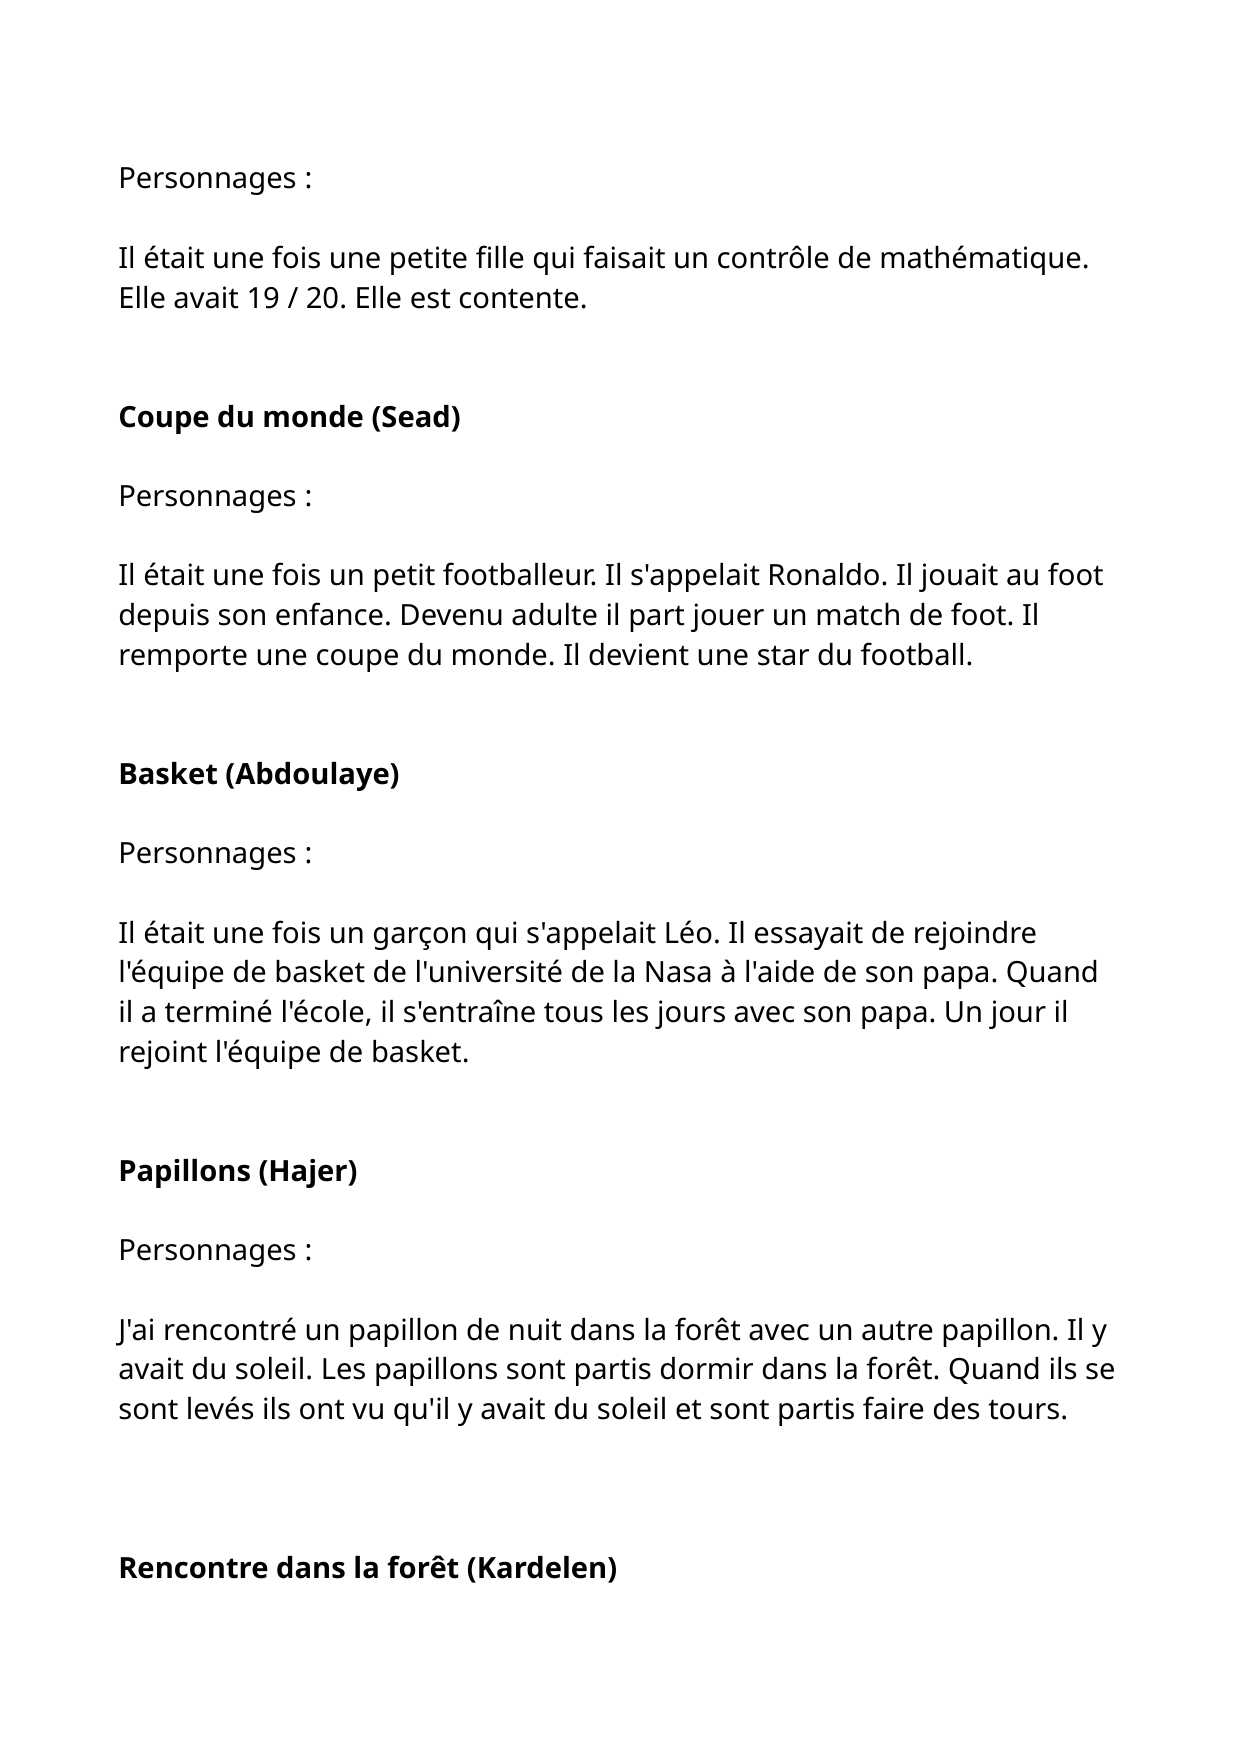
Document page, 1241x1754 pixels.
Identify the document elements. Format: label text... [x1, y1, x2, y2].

text Personnages : [118, 1229, 1122, 1269]
text Il était une fois une petite fille qui faisait un contrôle de mathématique. Elle avait 19 / 20. Elle est contente. [118, 237, 1122, 317]
text Coupe du monde (Sead) [118, 396, 1122, 436]
text Il était une fois un petit footballeur. Il s'appelait Ronaldo. Il jouait au foot depuis son enfance. Devenu adulte il part jouer un match de foot. Il remporte une coupe du monde. Il devient une star du football. [118, 555, 1122, 674]
text Rencontre dans la forêt (Kardelen) [118, 1547, 1122, 1587]
text J'ai rencontré un papillon de nuit dans la forêt avec un autre papillon. Il y avait du soleil. Les papillons sont partis dormir dans la forêt. Quand ils se sont levés ils ont vu qu'il y avait du soleil et sont partis faire des tours. [118, 1309, 1122, 1428]
text Il était une fois un garçon qui s'appelait Léo. Il essayait de rejoindre l'équipe de basket de l'université de la Nasa à l'aide de son papa. Quand il a terminé l'école, il s'entraîne tous les jours avec son papa. Un jour il rejoint l'équipe de basket. [118, 912, 1122, 1071]
text Personnages : [118, 832, 1122, 872]
text Personnages : [118, 475, 1122, 515]
text Papillons (Hajer) [118, 1150, 1122, 1190]
text Basket (Abdoulaye) [118, 753, 1122, 793]
text Personnages : [118, 158, 1122, 197]
